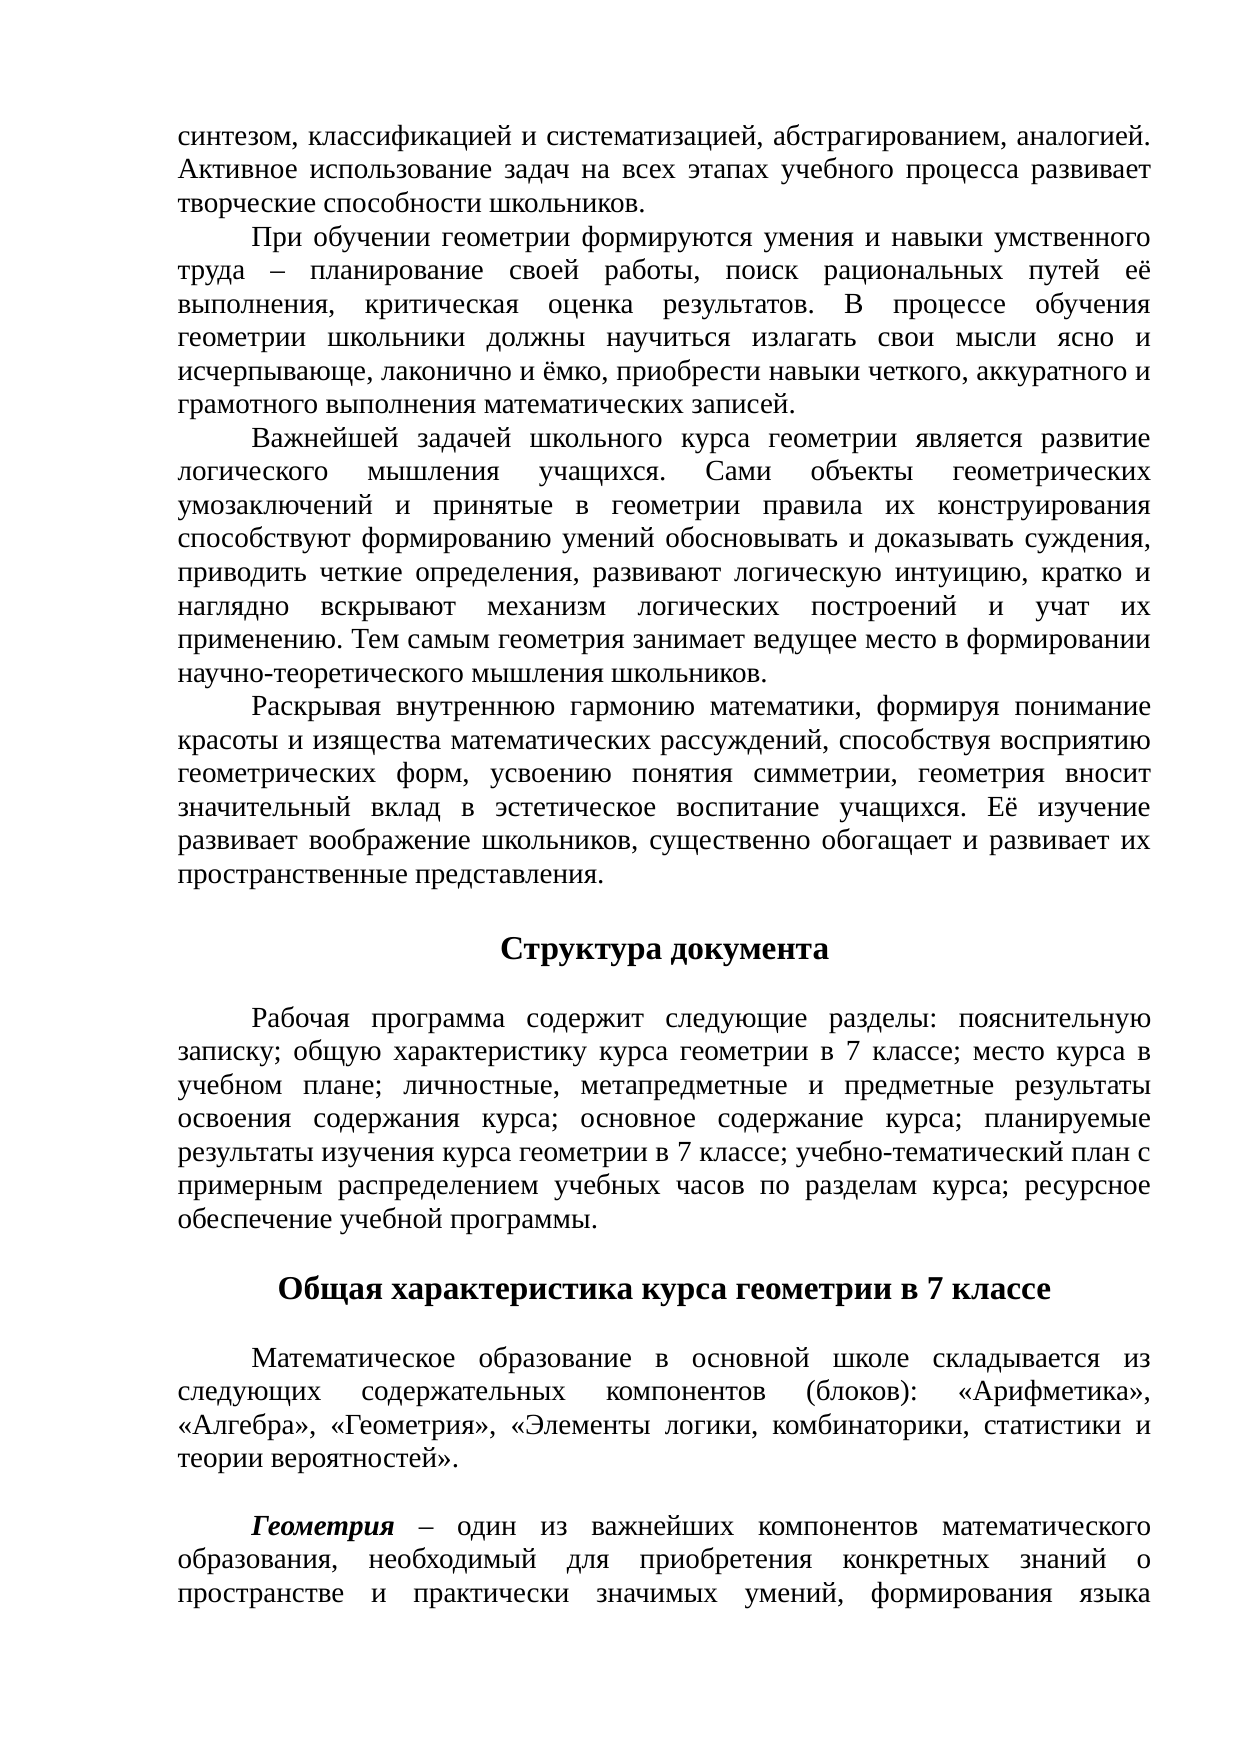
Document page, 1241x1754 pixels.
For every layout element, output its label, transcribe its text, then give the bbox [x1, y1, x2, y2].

text Общая характеристика курса геометрии в 7 классе [177, 1268, 1152, 1306]
text При обучении геометрии формируются умения и навыки умственного труда – планирование своей работы, поиск рациональных путей её выполнения, критическая оценка результатов. В процессе обучения геометрии школьники должны научиться излагать свои мысли ясно и исчерпывающе, лаконично и ёмко, приобрести навыки четкого, аккуратного и грамотного выполнения математических записей. [177, 219, 1152, 420]
text Раскрывая внутреннюю гармонию математики, формируя понимание красоты и изящества математических рассуждений, способствуя восприятию геометрических форм, усвоению понятия симметрии, геометрия вносит значительный вклад в эстетическое воспитание учащихся. Её изучение развивает воображение школьников, существенно обогащает и развивает их пространственные представления. [177, 688, 1152, 889]
text Рабочая программа содержит следующие разделы: пояснительную записку; общую характеристику курса геометрии в 7 классе; место курса в учебном плане; личностные, метапредметные и предметные результаты освоения содержания курса; основное содержание курса; планируемые результаты изучения курса геометрии в 7 классе; учебно-тематический план с примерным распределением учебных часов по разделам курса; ресурсное обеспечение учебной программы. [177, 1000, 1152, 1234]
text Геометрия – один из важнейших компонентов математического образования, необходимый для приобретения конкретных знаний о пространстве и практически значимых умений, формирования языка [177, 1508, 1152, 1608]
text синтезом, классификацией и систематизацией, абстрагированием, аналогией. Активное использование задач на всех этапах учебного процесса развивает творческие способности школьников. [177, 118, 1152, 219]
text Важнейшей задачей школьного курса геометрии является развитие логического мышления учащихся. Сами объекты геометрических умозаключений и принятые в геометрии правила их конструирования способствуют формированию умений обосновывать и доказывать суждения, приводить четкие определения, развивают логическую интуицию, кратко и наглядно вскрывают механизм логических построений и учат их применению. Тем самым геометрия занимает ведущее место в формировании научно-теоретического мышления школьников. [177, 420, 1152, 688]
text Математическое образование в основной школе складывается из следующих содержательных компонентов (блоков): «Арифметика», «Алгебра», «Геометрия», «Элементы логики, комбинаторики, статистики и теории вероятностей». [177, 1340, 1152, 1474]
text Структура документа [177, 928, 1152, 966]
